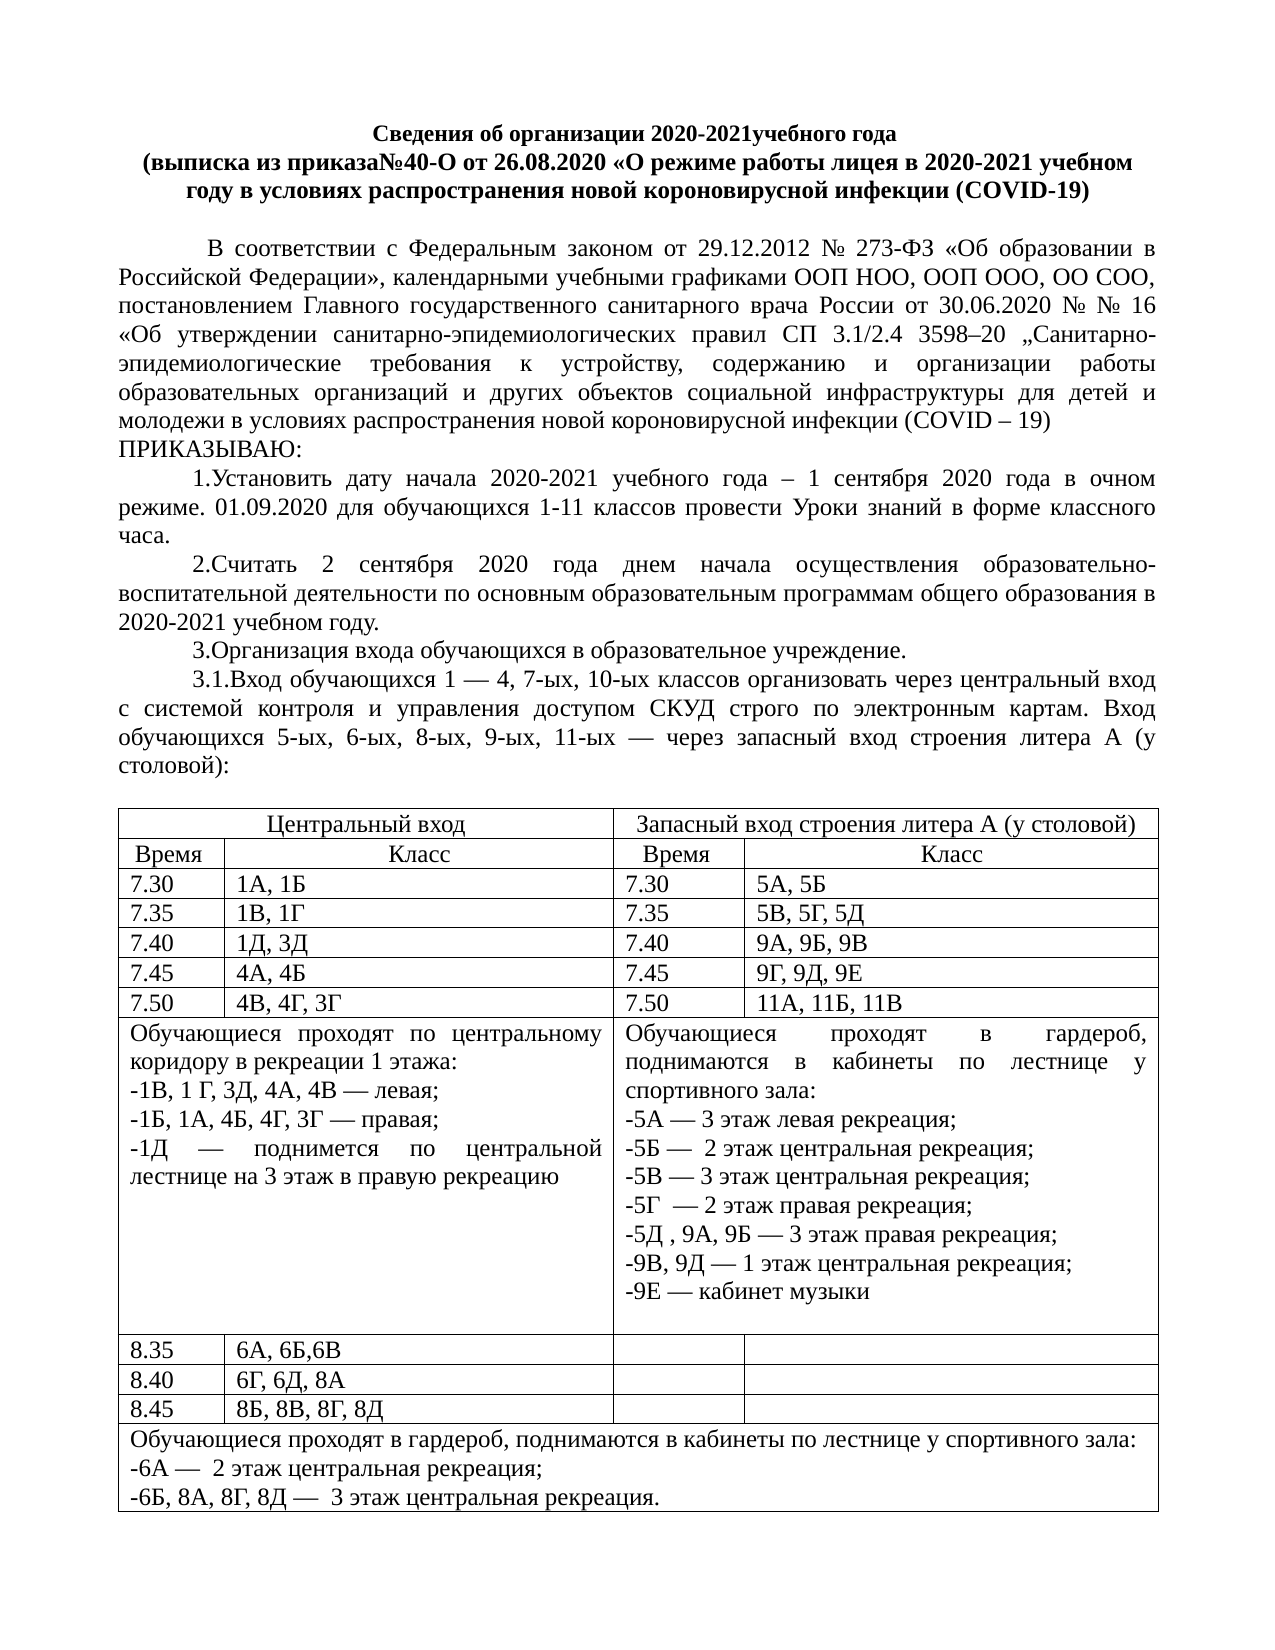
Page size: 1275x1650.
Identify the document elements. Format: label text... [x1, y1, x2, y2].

table_cell Обучающиеся проходят в гардероб, поднимаются в кабинеты по лестнице у спортивного зала: -5А — 3 этаж левая рекреация; -5Б — 2 этаж центральная рекреация; -5В — 3 этаж центральная рекреация; -5Г — 2 этаж правая рекреация; -5Д , 9А, 9Б — 3 этаж правая рекреация; -9В, 9Д — 1 этаж центральная рекреация; -9Е — кабинет музыки [614, 1018, 1158, 1334]
table_cell Обучающиеся проходят в гардероб, поднимаются в кабинеты по лестнице у спортивного зала: -6А — 2 этаж центральная рекреация; -6Б, 8А, 8Г, 8Д — 3 этаж центральная рекреация. [119, 1424, 1158, 1511]
text 2.Считать 2 сентября 2020 года днем начала осуществления образовательно-воспитательной деятельности по основным образовательным программам общего образования в 2020-2021 учебном году. [118, 549, 1157, 636]
table_cell 7.40 [119, 928, 224, 957]
table_header Центральный вход [119, 809, 613, 838]
table_cell 7.30 [119, 869, 224, 897]
text 1.Установить дату начала 2020-2021 учебного года – 1 сентября 2020 года в очном режиме. 01.09.2020 для обучающихся 1-11 классов провести Уроки знаний в форме классного часа. [118, 463, 1157, 549]
text Сведения об организации 2020-2021учебного года [118, 118, 1157, 147]
table_cell Класс [225, 839, 613, 868]
table_cell 1В, 1Г [225, 899, 613, 927]
table_header Запасный вход строения литера А (у столовой) [614, 809, 1158, 838]
table_cell 9Г, 9Д, 9Е [745, 958, 1158, 987]
table_cell 9А, 9Б, 9В [745, 928, 1158, 957]
table_cell 4А, 4Б [225, 958, 613, 987]
text (выписка из приказа№40-О от 26.08.2020 «О режиме работы лицея в 2020-2021 учебном году в условиях распространения новой короновирусной инфекции (COVID-19) [118, 147, 1157, 204]
table_cell 7.35 [614, 899, 744, 927]
table_cell 7.45 [119, 958, 224, 987]
table_cell Время [119, 839, 224, 868]
table_cell [614, 1365, 744, 1393]
table_cell 7.45 [614, 958, 744, 987]
table_cell 11А, 11Б, 11В [745, 988, 1158, 1017]
table_cell 1А, 1Б [225, 869, 613, 897]
table_cell 4В, 4Г, 3Г [225, 988, 613, 1017]
table_cell Обучающиеся проходят по центральному коридору в рекреации 1 этажа: -1В, 1 Г, 3Д, 4А, 4В — левая; -1Б, 1А, 4Б, 4Г, 3Г — правая; -1Д — поднимется по центральной лестнице на 3 этаж в правую рекреацию [119, 1018, 613, 1334]
table_cell 5В, 5Г, 5Д [745, 899, 1158, 927]
table_cell [745, 1335, 1158, 1364]
table_cell [614, 1335, 744, 1364]
text ПРИКАЗЫВАЮ: [118, 434, 1157, 463]
text 3.Организация входа обучающихся в образовательное учреждение. [118, 636, 1157, 664]
table_cell [745, 1395, 1158, 1423]
table_cell 1Д, 3Д [225, 928, 613, 957]
table_cell Время [614, 839, 744, 868]
table_cell 7.30 [614, 869, 744, 897]
text В соответствии с Федеральным законом от 29.12.2012 № 273-ФЗ «Об образовании в Российской Федерации», календарными учебными графиками ООП НОО, ООП ООО, ОО СОО, постановлением Главного государственного санитарного врача России от 30.06.2020 № № 16 «Об утверждении санитарно-эпидемиологических правил СП 3.1/2.4 3598–20 „Санитарно-эпидемиологические требования к устройству, содержанию и организации работы образовательных организаций и других объектов социальной инфраструктуры для детей и молодежи в условиях распространения новой короновирусной инфекции (COVID – 19) [118, 233, 1157, 434]
table_cell 8Б, 8В, 8Г, 8Д [225, 1395, 613, 1423]
table_cell 8.40 [119, 1365, 224, 1393]
table_cell 8.45 [119, 1395, 224, 1423]
table_cell 7.50 [119, 988, 224, 1017]
table_cell 7.50 [614, 988, 744, 1017]
table_cell 6Г, 6Д, 8А [225, 1365, 613, 1393]
table_cell 5А, 5Б [745, 869, 1158, 897]
table_cell [745, 1365, 1158, 1393]
table_cell 6А, 6Б,6В [225, 1335, 613, 1364]
table_cell 7.40 [614, 928, 744, 957]
table_cell 7.35 [119, 899, 224, 927]
table_cell 8.35 [119, 1335, 224, 1364]
table_cell Класс [745, 839, 1158, 868]
text 3.1.Вход обучающихся 1 — 4, 7-ых, 10-ых классов организовать через центральный вход с системой контроля и управления доступом СКУД строго по электронным картам. Вход обучающихся 5-ых, 6-ых, 8-ых, 9-ых, 11-ых — через запасный вход строения литера А (у столовой): [118, 664, 1157, 779]
table_cell [614, 1395, 744, 1423]
